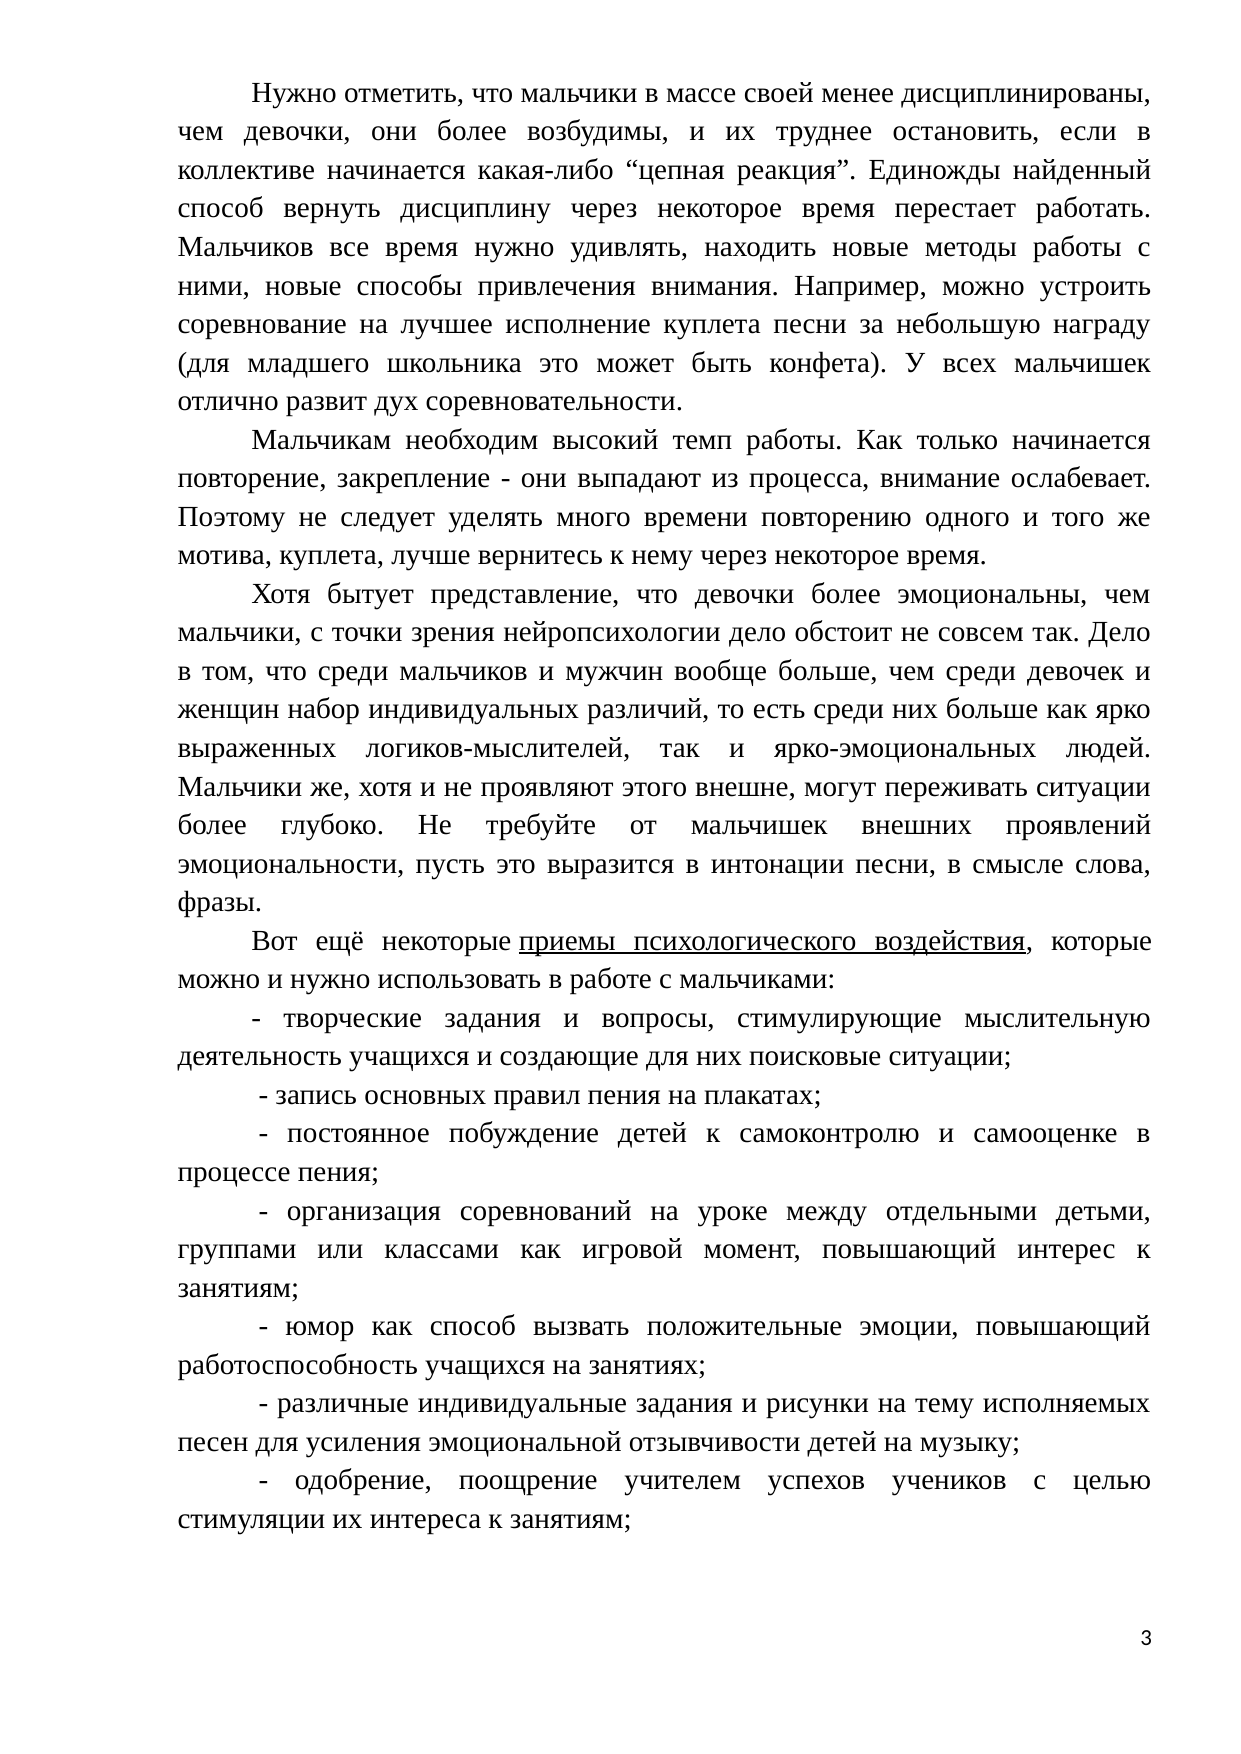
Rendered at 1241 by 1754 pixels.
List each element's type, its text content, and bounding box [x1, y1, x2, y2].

text - одобрение, поощрение учителем успехов учеников с целью стимуляции их интереса к занятиям; [177, 1462, 1152, 1534]
text - творческие задания и вопросы, стимулирующие мыслительную деятельность учащихся и создающие для них поисковые ситуации; [177, 1000, 1152, 1072]
text Нужно отметить, что мальчики в массе своей менее дисциплинированы, чем девочки, они более возбудимы, и их труднее остановить, если в коллективе начинается какая-либо “цепная реакция”. Единожды найденный способ вернуть дисциплину через некоторое время перестает работать. Мальчиков все время нужно удивлять, находить новые методы работы с ними, новые способы привлечения внимания. Например, можно устроить соревнование на лучшее исполнение куплета песни за небольшую награду (для младшего школьника это может быть конфета). У всех мальчишек отлично развит дух соревновательности. [177, 75, 1152, 417]
text - запись основных правил пения на плакатах; [177, 1077, 1152, 1111]
text - различные индивидуальные задания и рисунки на тему исполняемых песен для усиления эмоциональной отзывчивости детей на музыку; [177, 1385, 1152, 1457]
text Мальчикам необходим высокий темп работы. Как только начинается повторение, закрепление - они выпадают из процесса, внимание ослабевает. Поэтому не следует уделять много времени повторению одного и того же мотива, куплета, лучше вернитесь к нему через некоторое время. [177, 422, 1152, 571]
text - юмор как способ вызвать положительные эмоции, повышающий работоспособность учащихся на занятиях; [177, 1308, 1152, 1380]
text Хотя бытует представление, что девочки более эмоциональны, чем мальчики, с точки зрения нейропсихологии дело обстоит не совсем так. Дело в том, что среди мальчиков и мужчин вообще больше, чем среди девочек и женщин набор индивидуальных различий, то есть среди них больше как ярко выраженных логиков-мыслителей, так и ярко-эмоциональных людей. Мальчики же, хотя и не проявляют этого внешне, могут переживать ситуации более глубоко. Не требуйте от мальчишек внешних проявлений эмоциональности, пусть это выразится в интонации песни, в смысле слова, фразы. [177, 576, 1152, 918]
text - постоянное побуждение детей к самоконтролю и самооценке в процессе пения; [177, 1116, 1152, 1188]
text Вот ещё некоторые приемы психологического воздействия, которые можно и нужно использовать в работе с мальчиками: [177, 923, 1152, 995]
text - организация соревнований на уроке между отдельными детьми, группами или классами как игровой момент, повышающий интерес к занятиям; [177, 1193, 1152, 1303]
